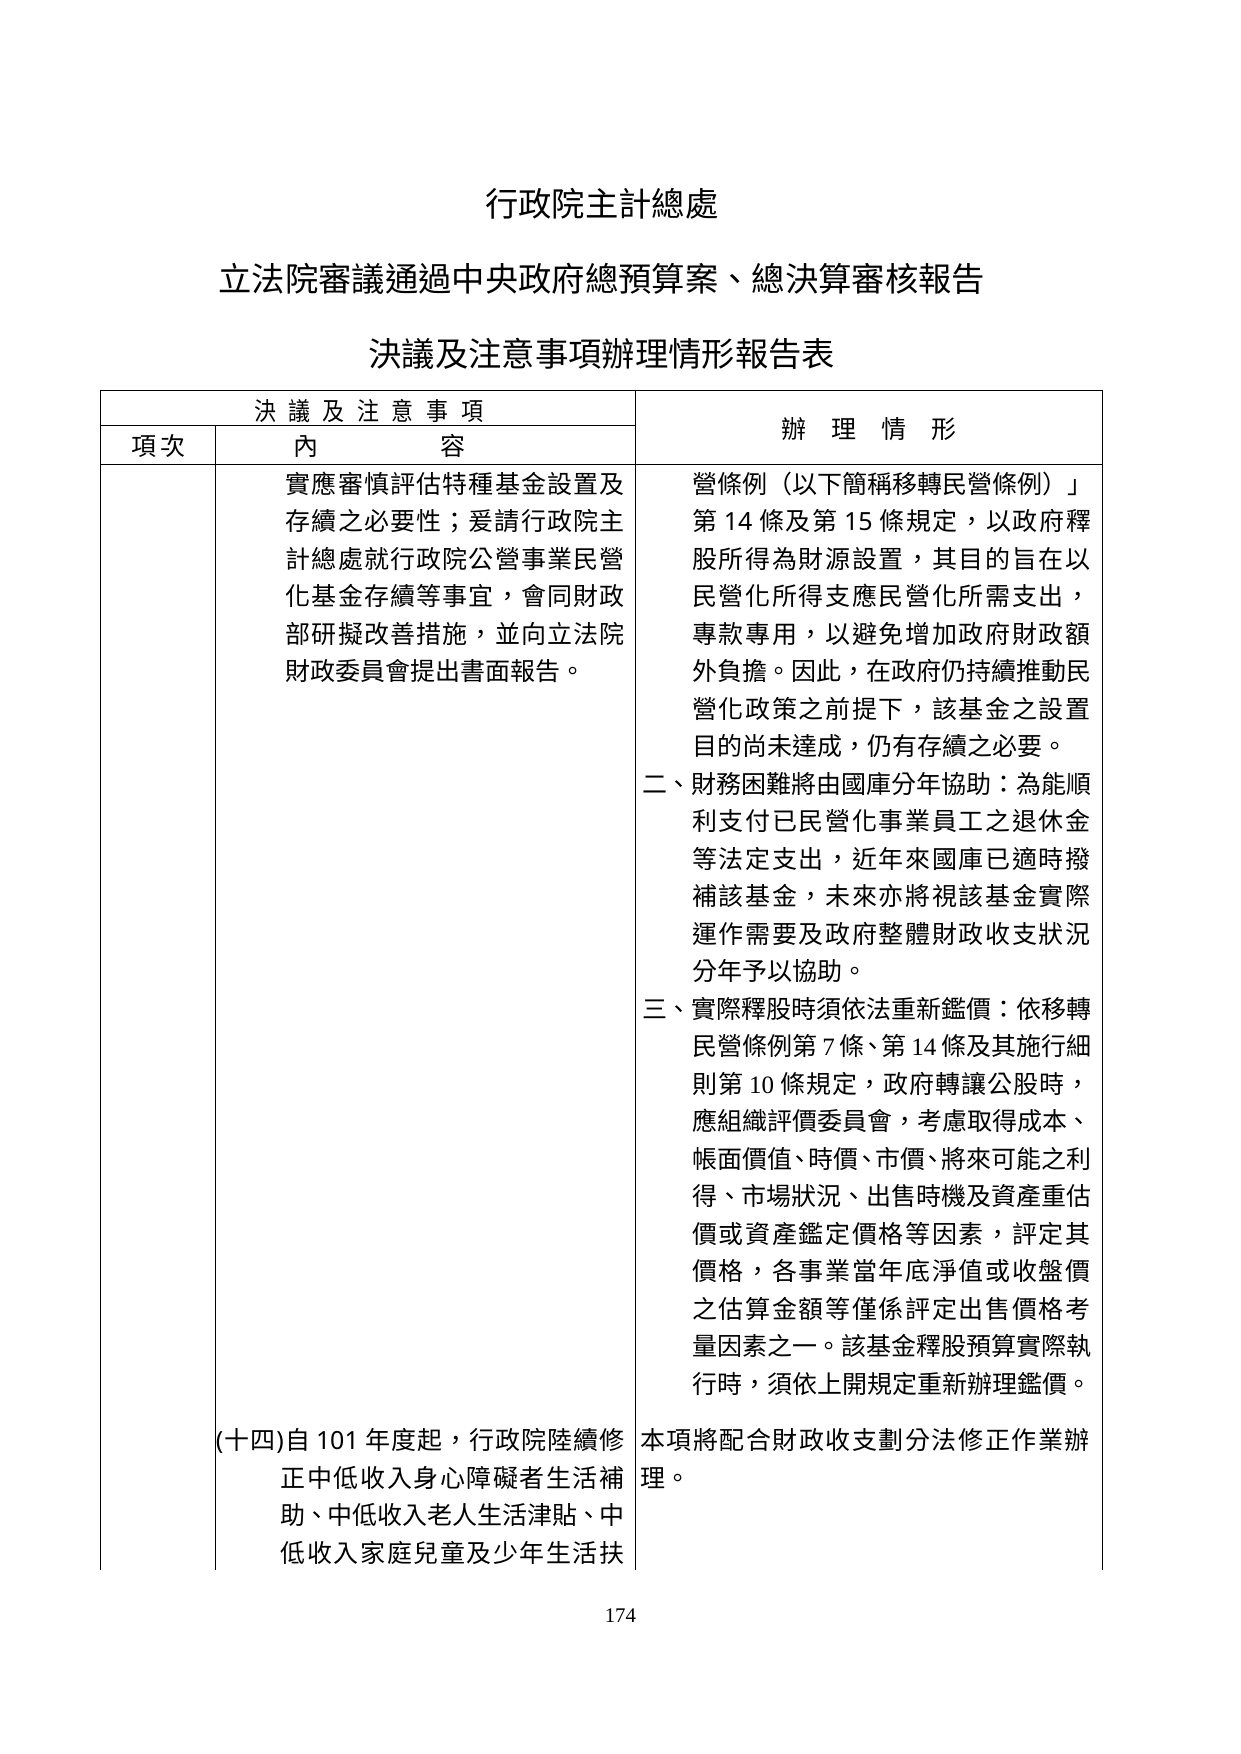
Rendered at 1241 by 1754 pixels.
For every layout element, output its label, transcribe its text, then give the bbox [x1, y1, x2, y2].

table_header 行政院主計總處 立法院審議通過中央政府總預算案、總決算審核報告 決議及注意事項辦理情形報告表 [101, 165, 1102, 389]
table_cell 內 容 [216, 426, 635, 464]
table_cell [101, 465, 215, 1420]
table_cell 辦理情形 [636, 391, 1102, 464]
table_cell 營條例（以下簡稱移轉民營條例）」第14條及第15條規定，以政府釋股所得為財源設置，其目的旨在以民營化所得支應民營化所需支出，專款專用，以避免增加政府財政額外負擔。因此，在政府仍持續推動民營化政策之前提下，該基金之設置目的尚未達成，仍有存續之必要。 二、財務困難將由國庫分年協助：為能順利支付已民營化事業員工之退休金等法定支出，近年來國庫已適時撥補該基金，未來亦將視該基金實際運作需要及政府整體財政收支狀況分年予以協助。 三、實際釋股時須依法重新鑑價：依移轉民營條例第7條、第14條及其施行細則第10條規定，政府轉讓公股時，應組織評價委員會，考慮取得成本、帳面價值、時價、市價、將來可能之利得、市場狀況、出售時機及資產重估價或資產鑑定價格等因素，評定其價格，各事業當年底淨值或收盤價之估算金額等僅係評定出售價格考量因素之一。該基金釋股預算實際執行時，須依上開規定重新辦理鑑價。 [636, 465, 1102, 1420]
table_cell (十四)自101年度起，行政院陸續修正中低收入身心障礙者生活補助、中低收入老人生活津貼、中低收入家庭兒童及少年生活扶 [216, 1420, 635, 1570]
table_cell [101, 1420, 215, 1570]
table_cell 決議及注意事項 [101, 391, 635, 425]
table_cell 本項將配合財政收支劃分法修正作業辦理。 [636, 1420, 1102, 1570]
table_cell 實應審慎評估特種基金設置及存續之必要性；爰請行政院主計總處就行政院公營事業民營化基金存續等事宜，會同財政部研擬改善措施，並向立法院財政委員會提出書面報告。 [216, 465, 635, 1420]
table_cell 項次 [101, 426, 215, 464]
